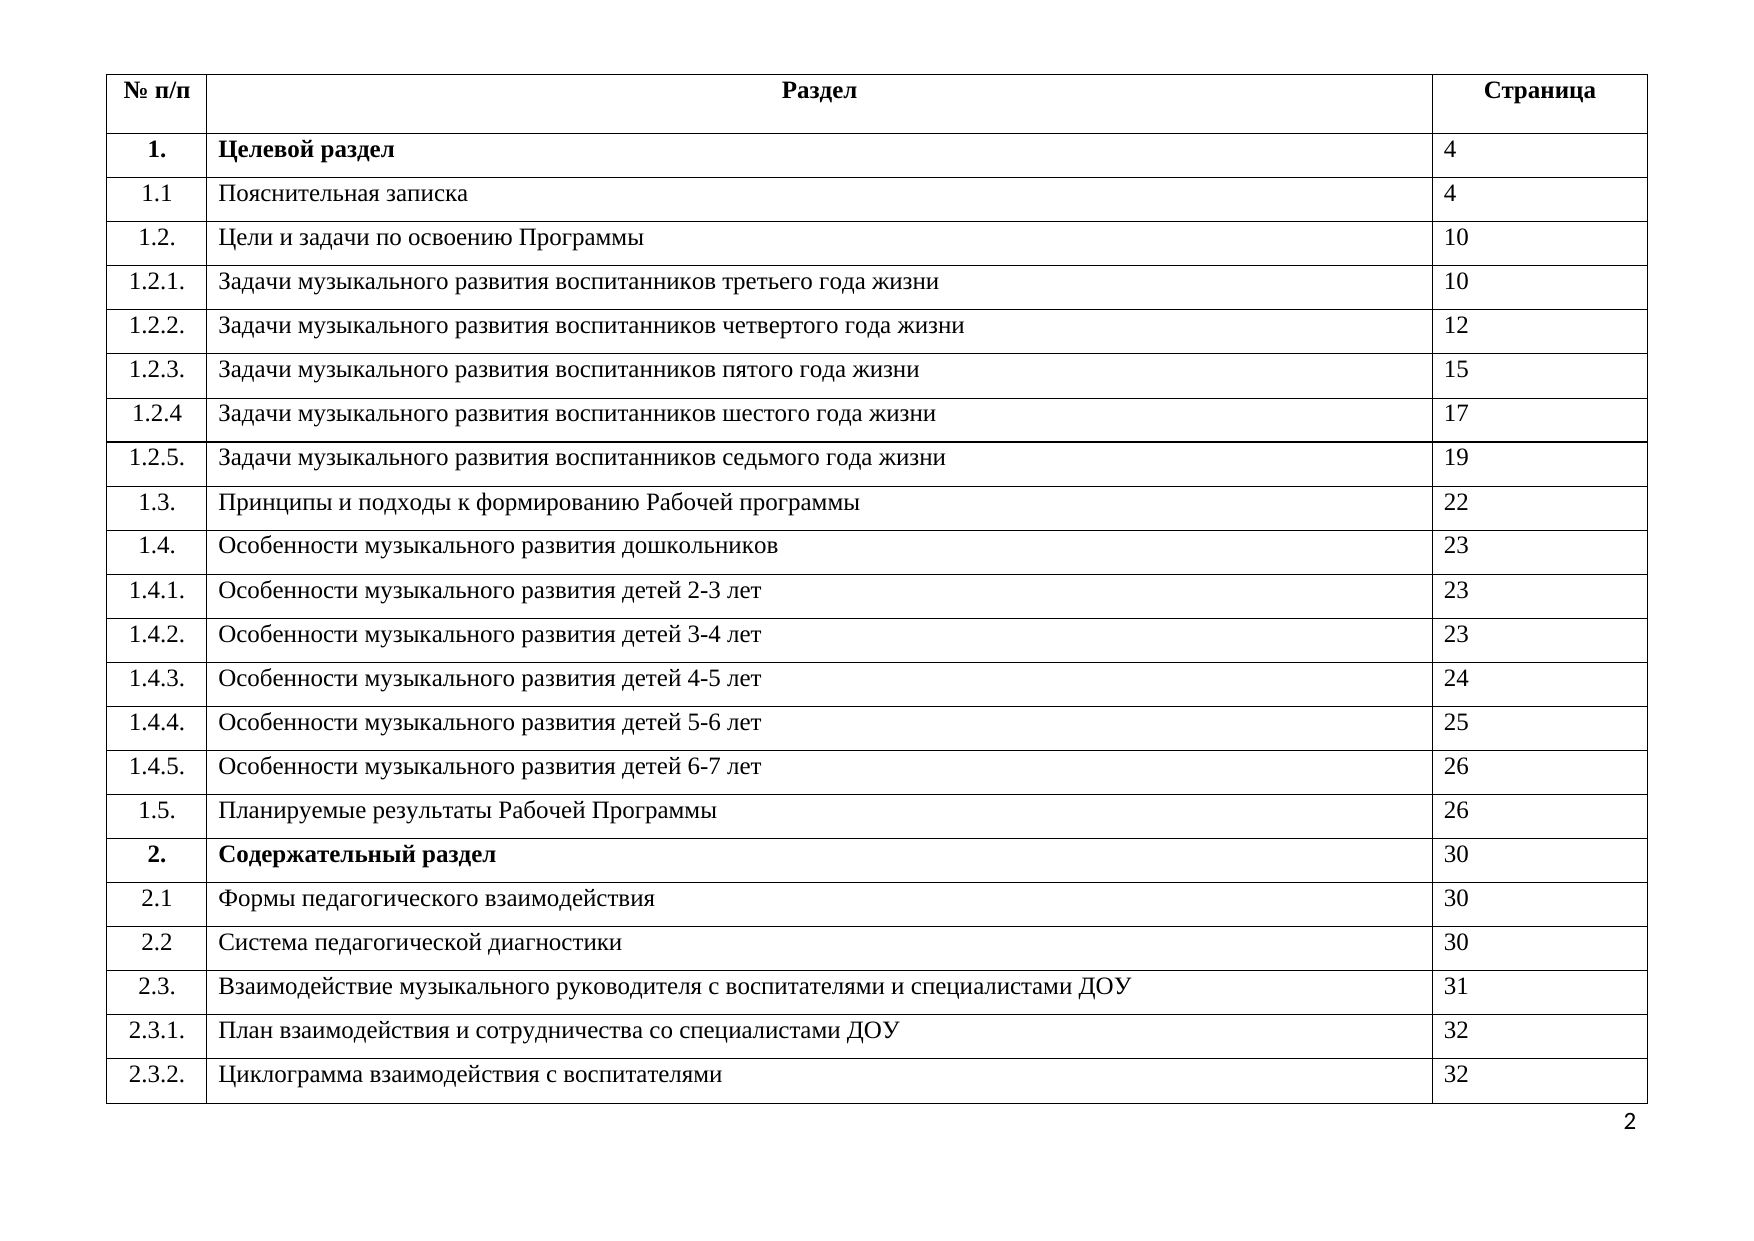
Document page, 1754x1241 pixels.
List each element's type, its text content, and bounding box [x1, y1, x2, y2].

table_cell 1.4.5. [107, 751, 206, 794]
table_cell Система педагогической диагностики [207, 927, 1432, 970]
table_cell 1.4.1. [107, 575, 206, 618]
table_cell Планируемые результаты Рабочей Программы [207, 795, 1432, 838]
table_cell 2.2 [107, 927, 206, 970]
table_cell 4 [1433, 178, 1647, 221]
table_cell 2.3. [107, 971, 206, 1014]
table_cell 24 [1433, 663, 1647, 706]
table_cell Пояснительная записка [207, 178, 1432, 221]
table_cell 1.3. [107, 487, 206, 529]
table_cell Формы педагогического взаимодействия [207, 883, 1432, 926]
table_cell 10 [1433, 266, 1647, 309]
table_cell 26 [1433, 795, 1647, 838]
table_cell Циклограмма взаимодействия с воспитателями [207, 1059, 1432, 1102]
table_cell 4 [1433, 134, 1647, 177]
table_cell 1.4.3. [107, 663, 206, 706]
table_cell 10 [1433, 222, 1647, 265]
table_cell Особенности музыкального развития дошкольников [207, 531, 1432, 574]
table_cell 1.2.4 [107, 399, 206, 441]
table_cell Взаимодействие музыкального руководителя с воспитателями и специалистами ДОУ [207, 971, 1432, 1014]
table_cell Особенности музыкального развития детей 5-6 лет [207, 707, 1432, 750]
table_cell Особенности музыкального развития детей 6-7 лет [207, 751, 1432, 794]
table_cell 1.2. [107, 222, 206, 265]
table_cell 25 [1433, 707, 1647, 750]
table_cell 30 [1433, 883, 1647, 926]
table_cell 12 [1433, 310, 1647, 353]
table_cell 23 [1433, 619, 1647, 662]
table_cell 17 [1433, 399, 1647, 441]
table_cell Задачи музыкального развития воспитанников третьего года жизни [207, 266, 1432, 309]
table_cell 1.2.5. [107, 443, 206, 486]
table_cell 1.5. [107, 795, 206, 838]
table_cell 26 [1433, 751, 1647, 794]
table_header Страница [1433, 75, 1647, 133]
table_cell Задачи музыкального развития воспитанников седьмого года жизни [207, 443, 1432, 486]
table_cell 31 [1433, 971, 1647, 1014]
table_cell Целевой раздел [207, 134, 1432, 177]
table_cell Задачи музыкального развития воспитанников пятого года жизни [207, 354, 1432, 397]
table_cell Задачи музыкального развития воспитанников шестого года жизни [207, 399, 1432, 441]
table_cell 1.4.4. [107, 707, 206, 750]
table_cell 1.4. [107, 531, 206, 574]
table_cell 2.3.1. [107, 1015, 206, 1058]
table_cell Особенности музыкального развития детей 2-3 лет [207, 575, 1432, 618]
table_cell 32 [1433, 1059, 1647, 1102]
table_cell 15 [1433, 354, 1647, 397]
table_cell 23 [1433, 531, 1647, 574]
table_cell План взаимодействия и сотрудничества со специалистами ДОУ [207, 1015, 1432, 1058]
table_header № п/п [107, 75, 206, 133]
table_cell 2.3.2. [107, 1059, 206, 1102]
table_cell 22 [1433, 487, 1647, 529]
table_cell 1. [107, 134, 206, 177]
table_cell 2.1 [107, 883, 206, 926]
table_cell Принципы и подходы к формированию Рабочей программы [207, 487, 1432, 529]
table_cell 19 [1433, 443, 1647, 486]
table_cell Особенности музыкального развития детей 4-5 лет [207, 663, 1432, 706]
table_cell 30 [1433, 839, 1647, 882]
table_cell Задачи музыкального развития воспитанников четвертого года жизни [207, 310, 1432, 353]
table_cell 1.2.3. [107, 354, 206, 397]
table_cell 1.2.2. [107, 310, 206, 353]
table_cell 30 [1433, 927, 1647, 970]
table_cell Особенности музыкального развития детей 3-4 лет [207, 619, 1432, 662]
table_cell 1.4.2. [107, 619, 206, 662]
table_cell 1.2.1. [107, 266, 206, 309]
table_cell Цели и задачи по освоению Программы [207, 222, 1432, 265]
table_cell 1.1 [107, 178, 206, 221]
table_cell 2. [107, 839, 206, 882]
table_cell 32 [1433, 1015, 1647, 1058]
table_cell Содержательный раздел [207, 839, 1432, 882]
table_cell 23 [1433, 575, 1647, 618]
table_header Раздел [207, 75, 1432, 133]
